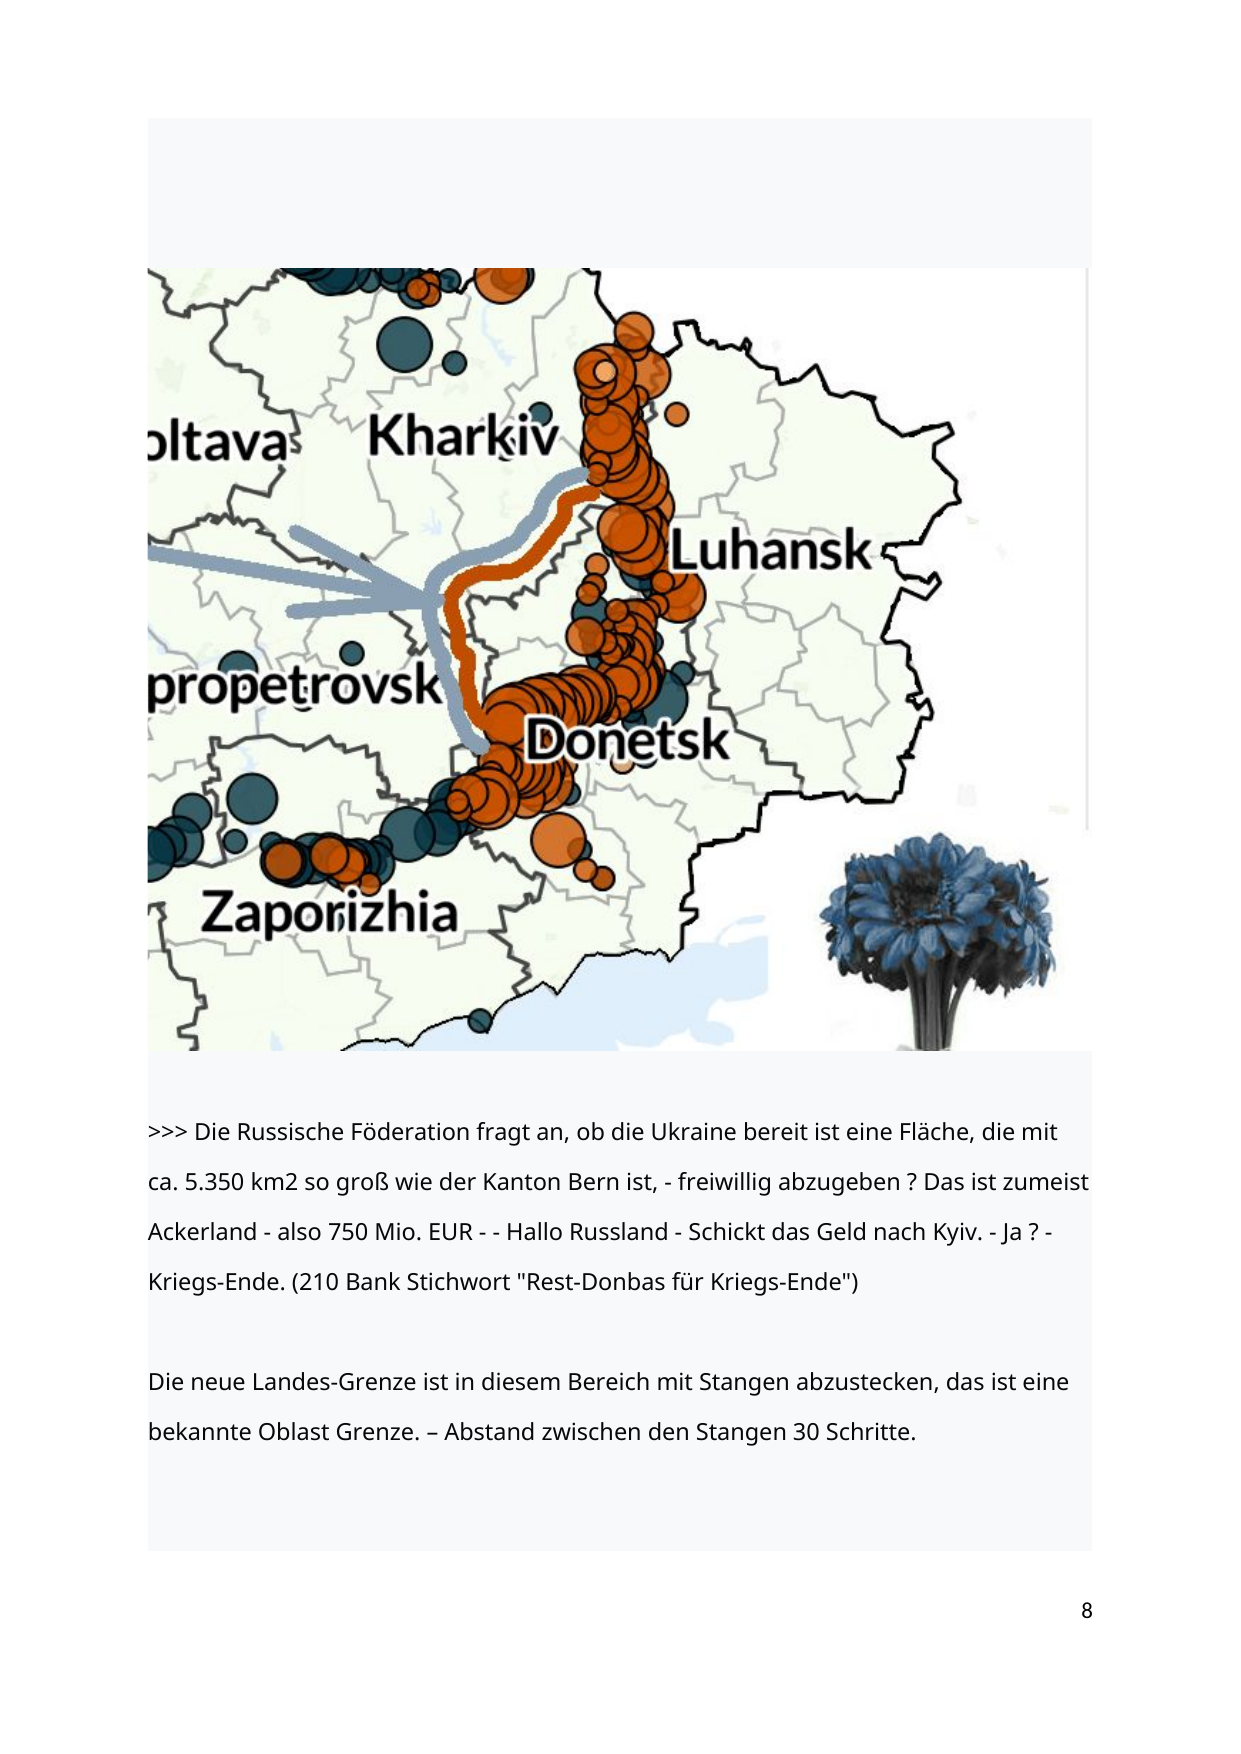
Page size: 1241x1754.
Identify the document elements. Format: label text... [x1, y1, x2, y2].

text >>> Die Russische Föderation fragt an, ob die Ukraine bereit ist eine Fläche, die mit ca. 5.350 km2 so groß wie der Kanton Bern ist, - freiwillig abzugeben ? Das ist zumeist Ackerland - also 750 Mio. EUR - - Hallo Russland - Schickt das Geld nach Kyiv. - Ja ? - Kriegs-Ende. (210 Bank Stichwort "Rest-Donbas für Kriegs-Ende") [148, 1101, 1092, 1301]
text Die neue Landes-Grenze ist in diesem Bereich mit Stangen abzustecken, das ist eine bekannte Oblast Grenze. – Abstand zwischen den Stangen 30 Schritte. [148, 1351, 1092, 1451]
picture [147, 268, 1093, 1051]
